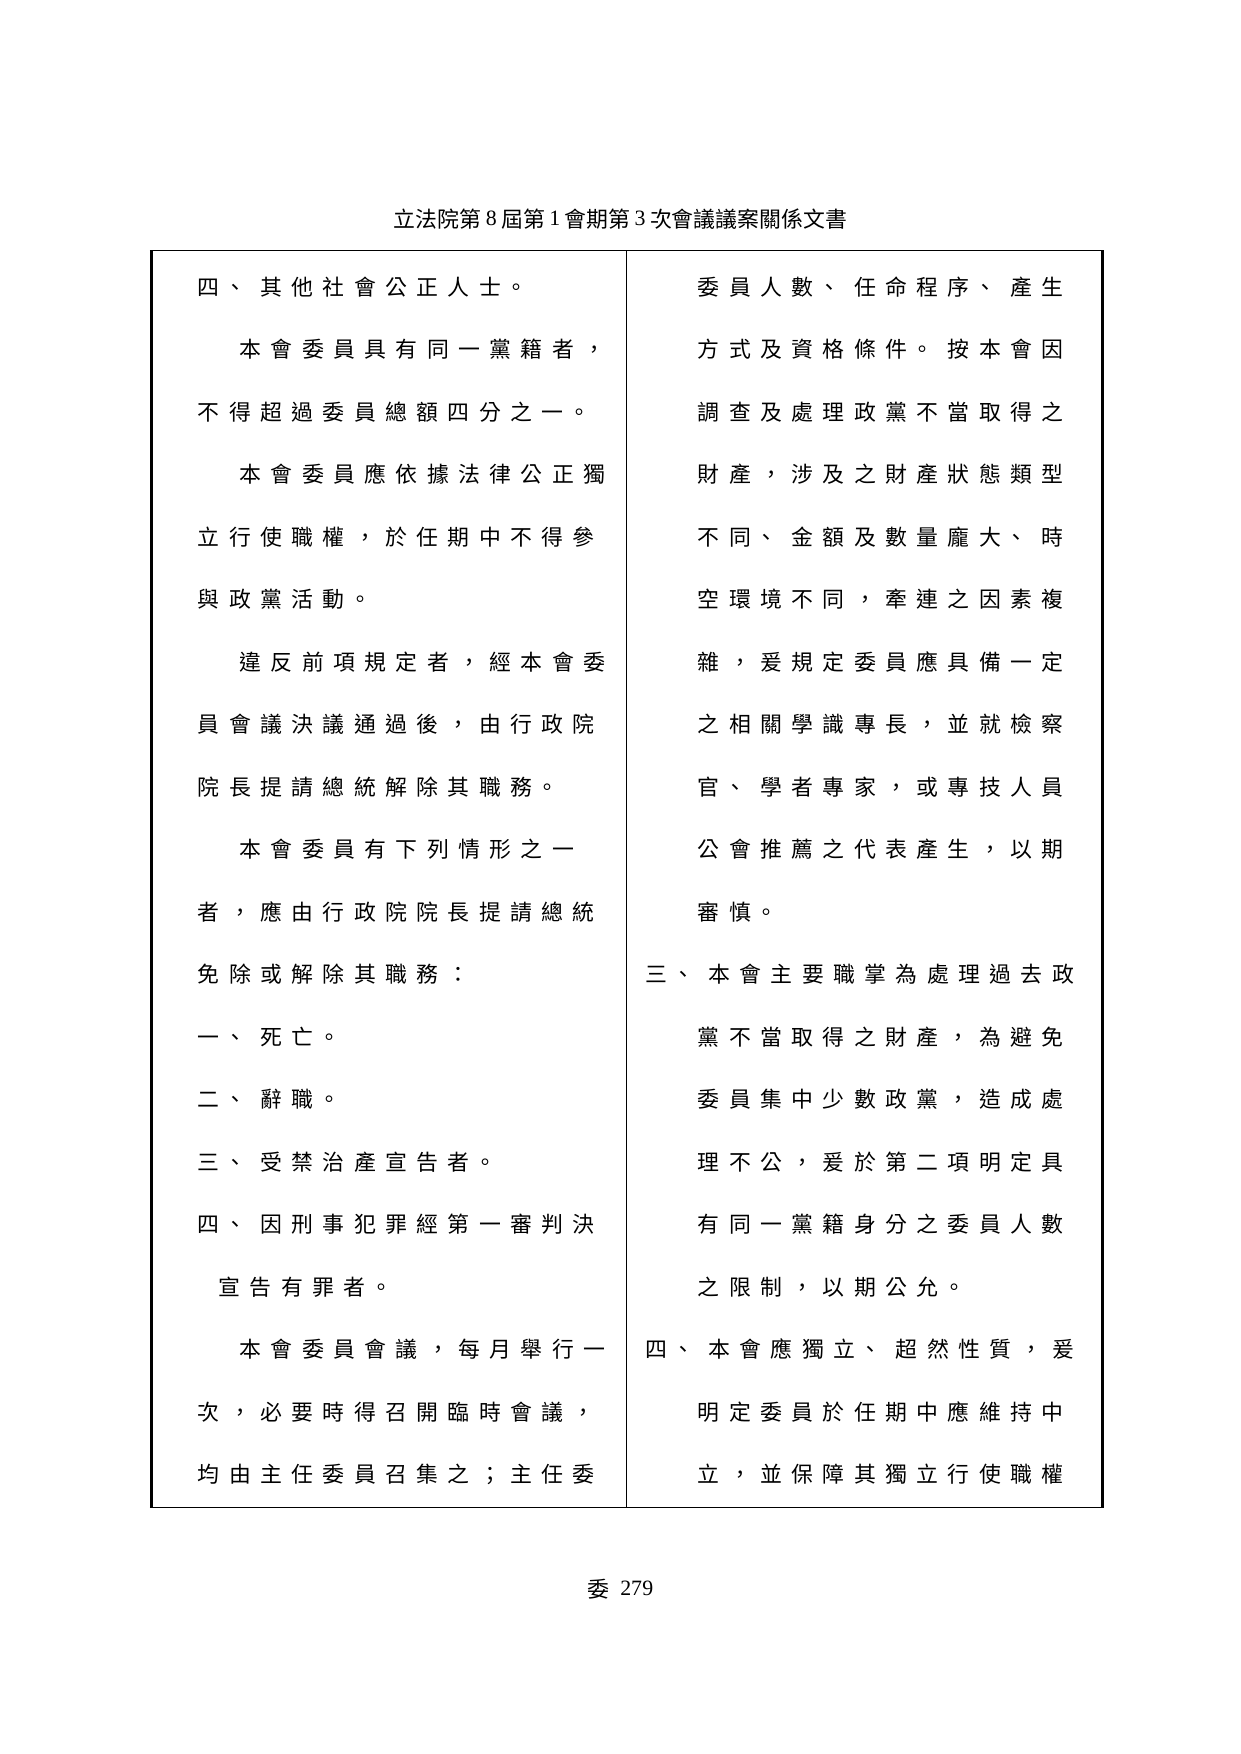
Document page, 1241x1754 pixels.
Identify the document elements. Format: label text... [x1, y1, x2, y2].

table_cell 委員人數、任命程序、產生方式及資格條件。按本會因調查及處理政黨不當取得之財產，涉及之財產狀態類型不同、金額及數量龐大、時空環境不同，牽連之因素複雜，爰規定委員應具備一定之相關學識專長，並就檢察官、學者專家，或專技人員公會推薦之代表產生，以期審慎。 三、本會主要職掌為處理過去政黨不當取得之財產，為避免委員集中少數政黨，造成處理不公，爰於第二項明定具有同一黨籍身分之委員人數之限制，以期公允。 四、本會應獨立、超然性質，爰明定委員於任期中應維持中立，並保障其獨立行使職權 [627, 251, 1101, 1507]
table_cell 四、其他社會公正人士。 本會委員具有同一黨籍者，不得超過委員總額四分之一。 本會委員應依據法律公正獨立行使職權，於任期中不得參與政黨活動。 違反前項規定者，經本會委員會議決議通過後，由行政院院長提請總統解除其職務。 本會委員有下列情形之一者，應由行政院院長提請總統免除或解除其職務： 一、死亡。 二、辭職。 三、受禁治產宣告者。 四、因刑事犯罪經第一審判決宣告有罪者。 本會委員會議，每月舉行一次，必要時得召開臨時會議，均由主任委員召集之；主任委 [153, 251, 626, 1507]
